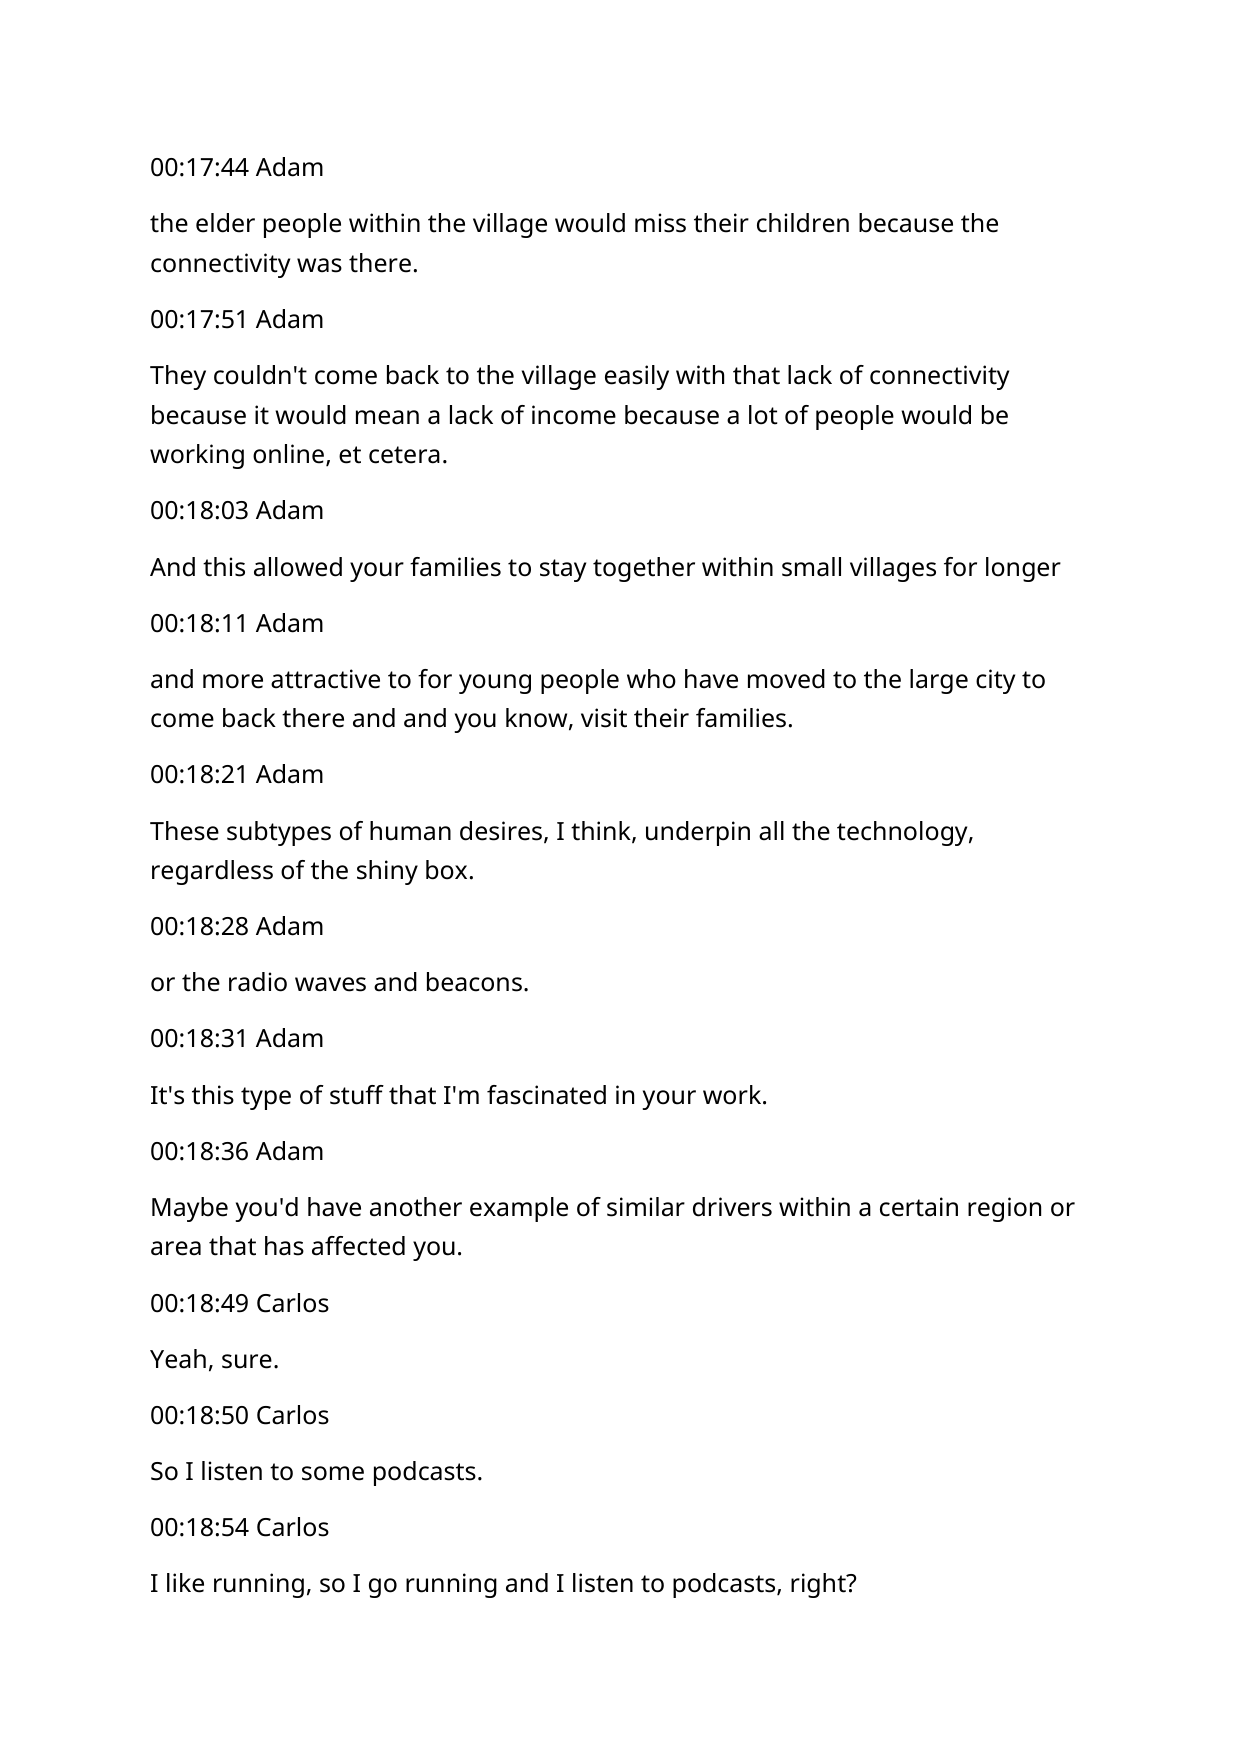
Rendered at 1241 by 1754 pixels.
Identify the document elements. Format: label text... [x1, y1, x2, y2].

text 00:17:44 Adam [150, 150, 1090, 184]
text They couldn't come back to the village easily with that lack of connectivity because it would mean a lack of income because a lot of people would be working online, et cetera. [150, 358, 1090, 471]
text These subtypes of human desires, I think, underpin all the technology, regardless of the shiny box. [150, 813, 1090, 887]
text 00:18:54 Carlos [150, 1510, 1090, 1544]
text 00:18:50 Carlos [150, 1397, 1090, 1432]
text 00:18:11 Adam [150, 605, 1090, 639]
text So I listen to some podcasts. [150, 1454, 1090, 1488]
text 00:17:51 Adam [150, 302, 1090, 336]
text Yeah, sure. [150, 1341, 1090, 1375]
text 00:18:28 Adam [150, 909, 1090, 943]
text 00:18:21 Adam [150, 757, 1090, 791]
text 00:18:36 Adam [150, 1133, 1090, 1167]
text Maybe you'd have another example of similar drivers within a certain region or area that has affected you. [150, 1189, 1090, 1263]
text 00:18:49 Carlos [150, 1285, 1090, 1319]
text I like running, so I go running and I listen to podcasts, right? [150, 1566, 1090, 1600]
text And this allowed your families to stay together within small villages for longer [150, 549, 1090, 583]
text 00:18:03 Adam [150, 493, 1090, 527]
text or the radio waves and beacons. [150, 965, 1090, 999]
text It's this type of stuff that I'm fascinated in your work. [150, 1077, 1090, 1111]
text the elder people within the village would miss their children because the connectivity was there. [150, 206, 1090, 280]
text 00:18:31 Adam [150, 1021, 1090, 1055]
text and more attractive to for young people who have moved to the large city to come back there and and you know, visit their families. [150, 661, 1090, 735]
